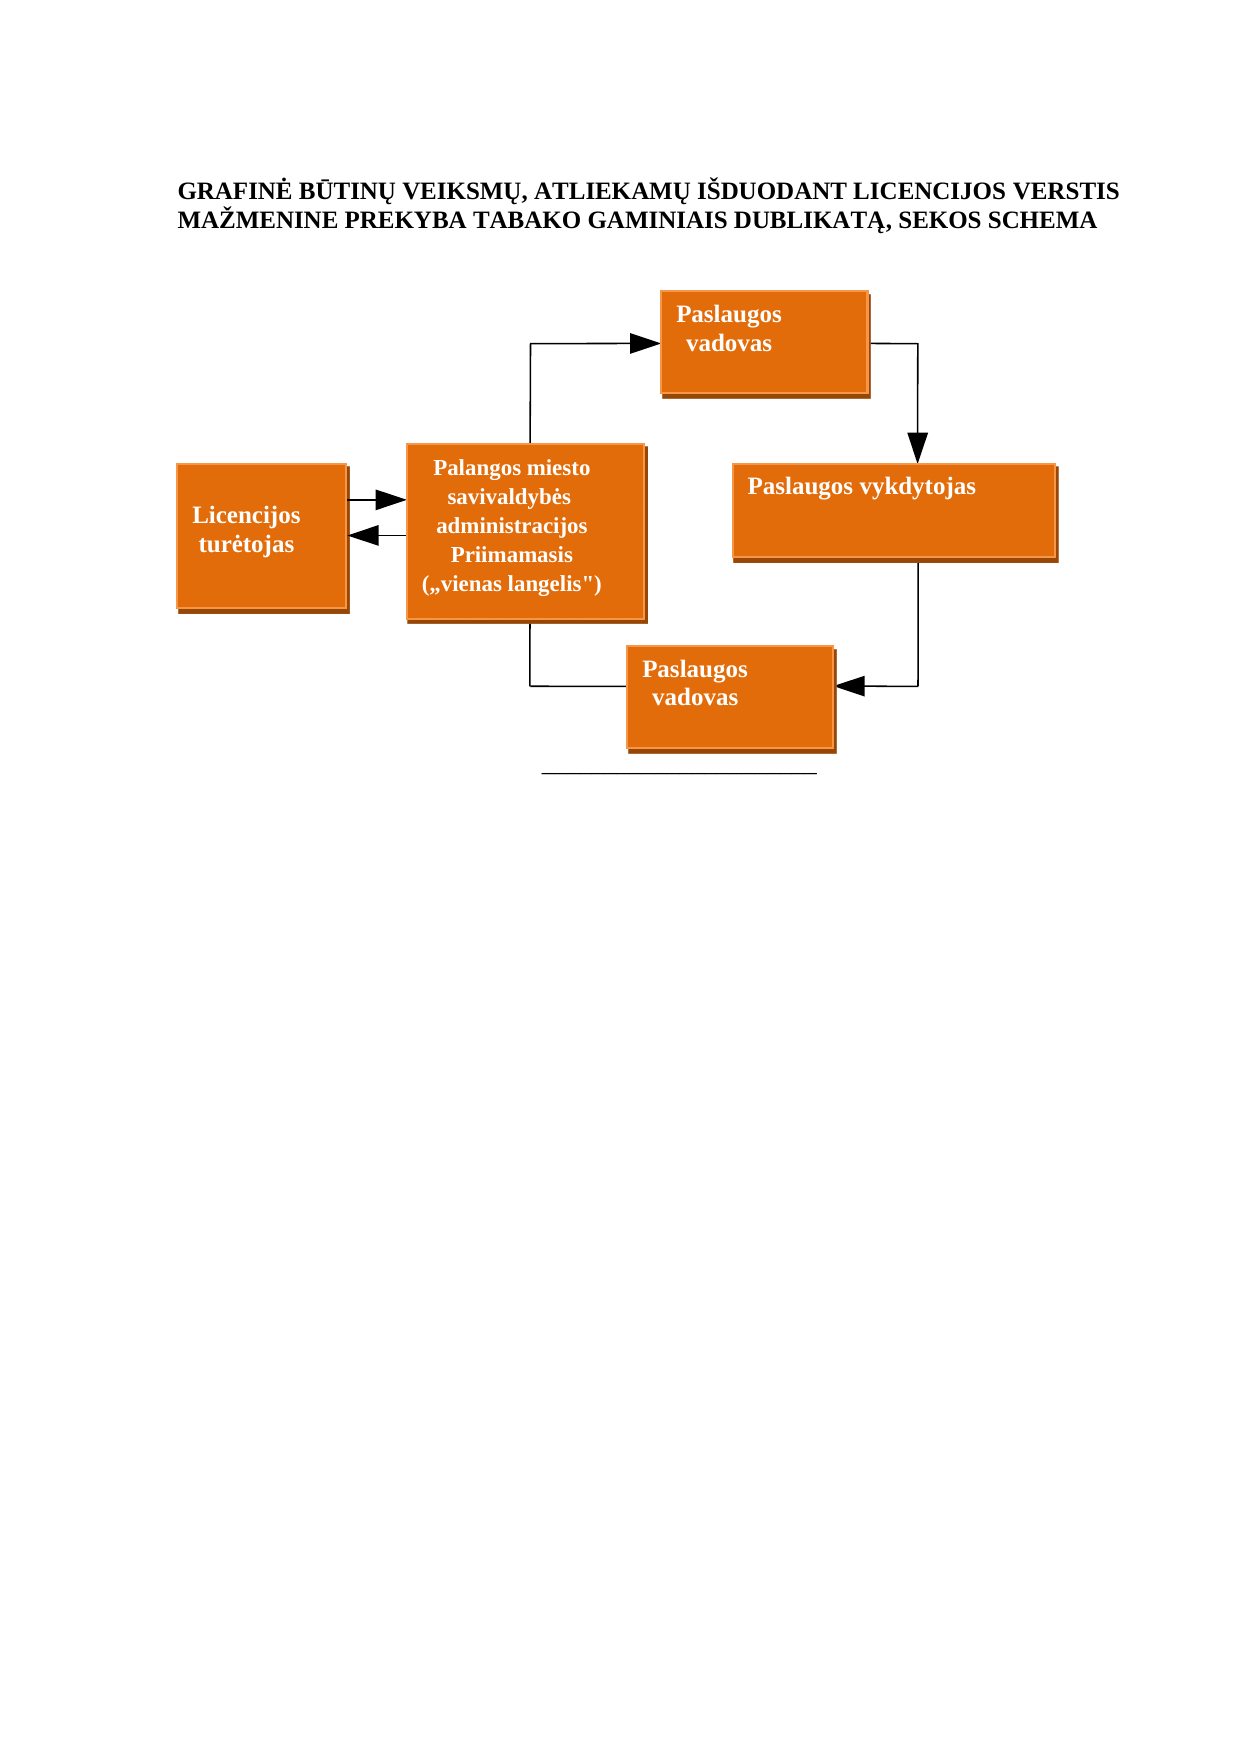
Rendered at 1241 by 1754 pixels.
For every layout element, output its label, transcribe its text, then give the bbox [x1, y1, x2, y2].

text GRAFINĖ BŪTINŲ VEIKSMŲ, ATLIEKAMŲ IŠDUODANT LICENCIJOS VERSTIS MAŽMENINE PREKYBA TABAKO GAMINIAIS DUBLIKATĄ, SEKOS SCHEMA [177, 176, 1181, 234]
text ______________________ [177, 748, 1181, 777]
